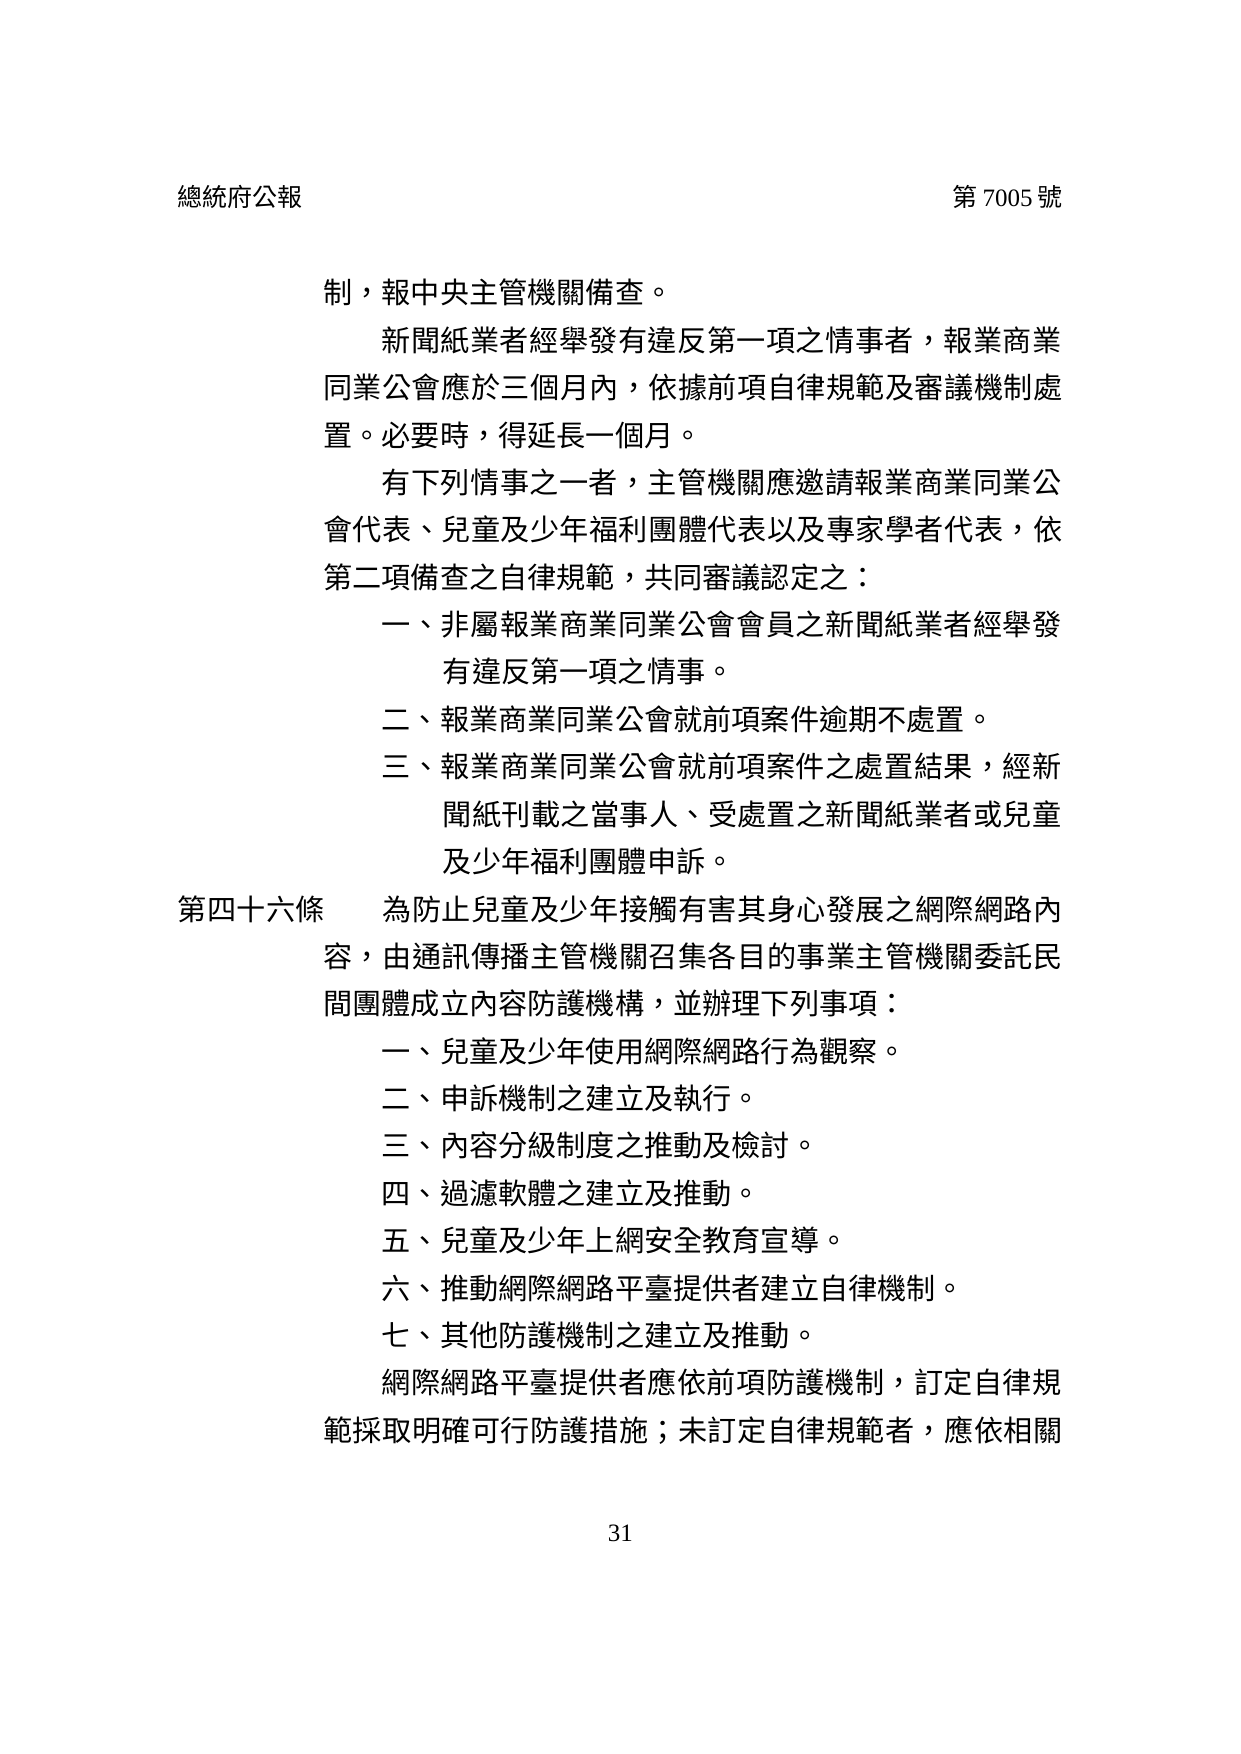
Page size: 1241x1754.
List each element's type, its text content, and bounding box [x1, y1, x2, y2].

text 制，報中央主管機關備查。 [323, 266, 1063, 313]
text 二、申訴機制之建立及執行。 [381, 1072, 1063, 1119]
text 二、報業商業同業公會就前項案件逾期不處置。 [381, 692, 1063, 740]
text 五、兒童及少年上網安全教育宣導。 [381, 1214, 1063, 1261]
text 一、非屬報業商業同業公會會員之新聞紙業者經舉發有違反第一項之情事。 [381, 598, 1063, 692]
text 新聞紙業者經舉發有違反第一項之情事者，報業商業同業公會應於三個月內，依據前項自律規範及審議機制處置。必要時，得延長一個月。 [323, 313, 1063, 455]
text 三、報業商業同業公會就前項案件之處置結果，經新聞紙刊載之當事人、受處置之新聞紙業者或兒童及少年福利團體申訴。 [381, 740, 1063, 882]
text 一、兒童及少年使用網際網路行為觀察。 [381, 1024, 1063, 1072]
text 有下列情事之一者，主管機關應邀請報業商業同業公會代表、兒童及少年福利團體代表以及專家學者代表，依第二項備查之自律規範，共同審議認定之： [323, 455, 1063, 598]
text 七、其他防護機制之建立及推動。 [381, 1308, 1063, 1356]
text 六、推動網際網路平臺提供者建立自律機制。 [381, 1261, 1063, 1308]
text 網際網路平臺提供者應依前項防護機制，訂定自律規範採取明確可行防護措施；未訂定自律規範者，應依相關 [323, 1356, 1063, 1451]
text 三、內容分級制度之推動及檢討。 [381, 1119, 1063, 1166]
text 四、過濾軟體之建立及推動。 [381, 1166, 1063, 1214]
text 第四十六條 為防止兒童及少年接觸有害其身心發展之網際網路內容，由通訊傳播主管機關召集各目的事業主管機關委託民間團體成立內容防護機構，並辦理下列事項： [177, 882, 1063, 1024]
